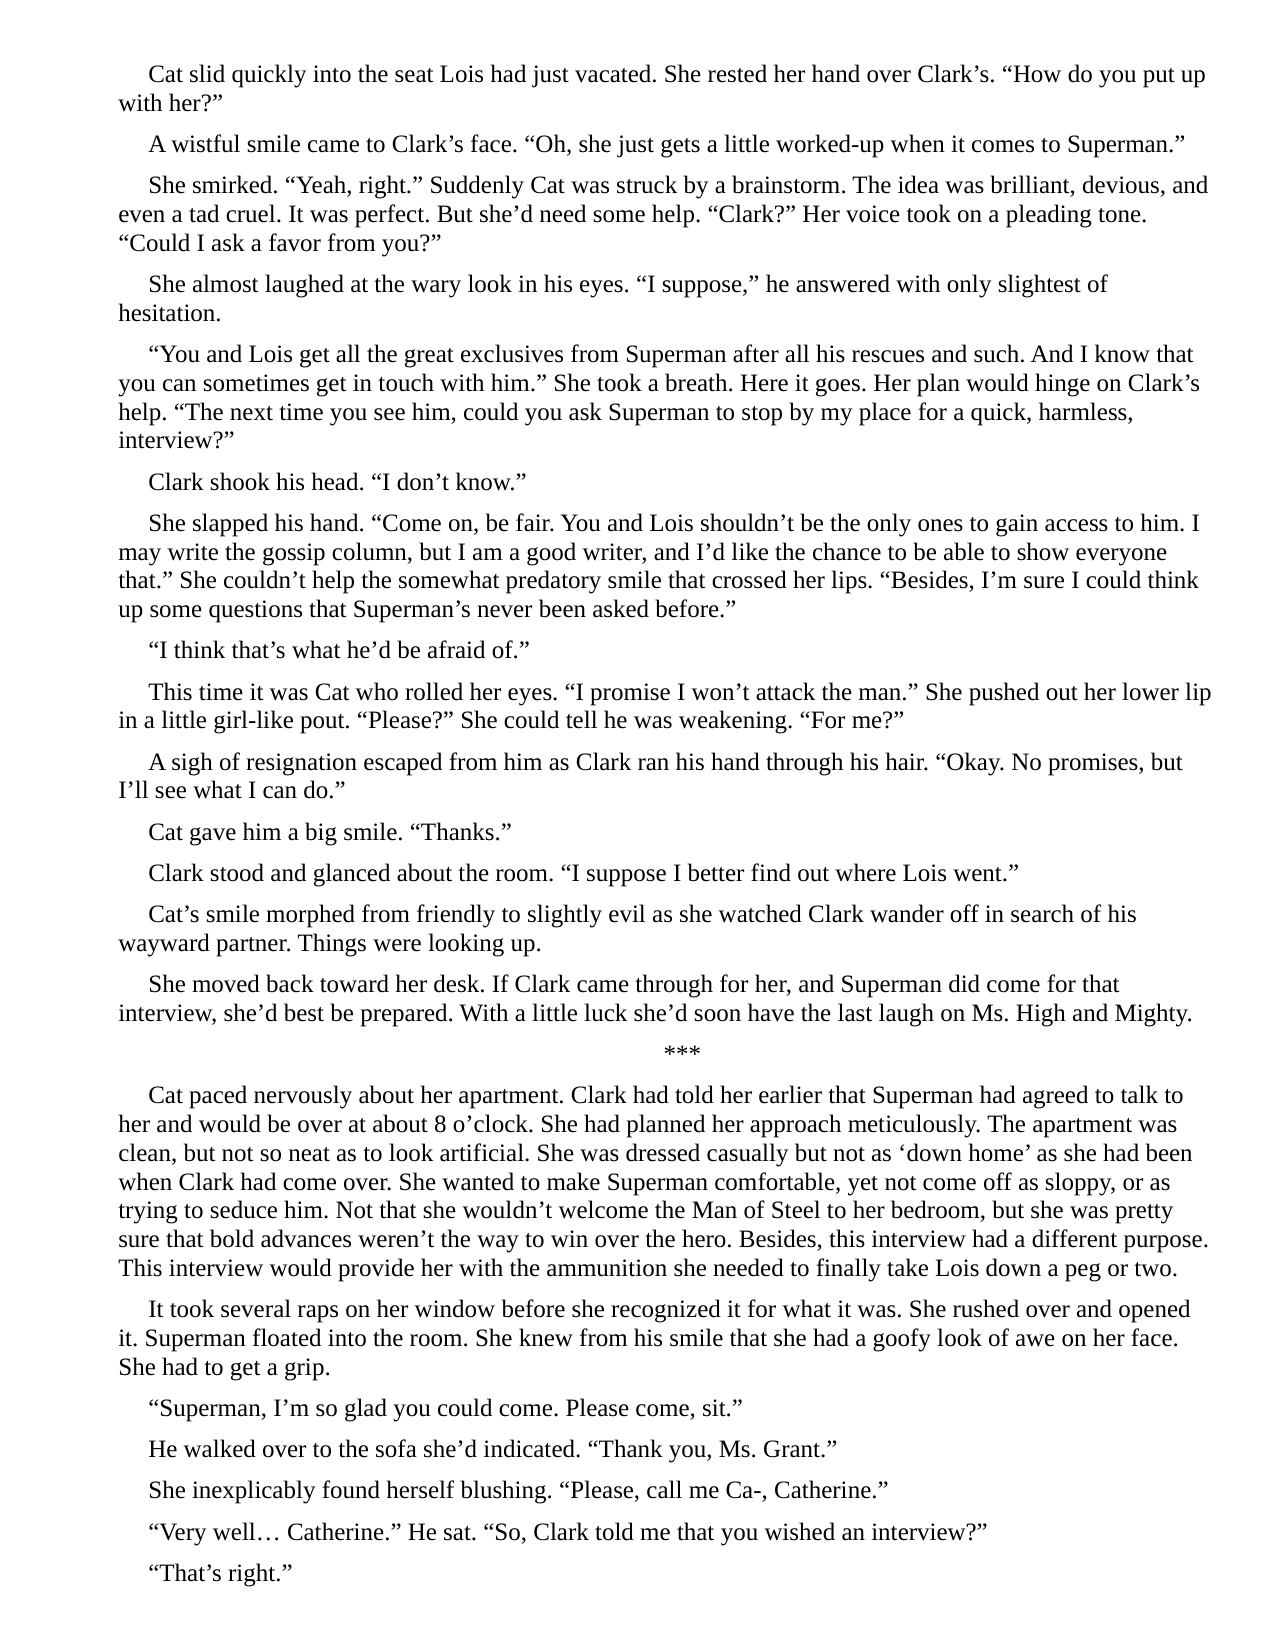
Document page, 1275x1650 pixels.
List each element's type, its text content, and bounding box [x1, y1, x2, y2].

text A wistful smile came to Clark’s face. “Oh, she just gets a little worked-up when it comes to Superman.” [118, 129, 1216, 158]
text She moved back toward her desk. If Clark came through for her, and Superman did come for that interview, she’d best be prepared. With a little luck she’d soon have the last laugh on Ms. High and Mighty. [118, 969, 1216, 1027]
text “I think that’s what he’d be afraid of.” [118, 635, 1216, 664]
text Cat slid quickly into the seat Lois had just vacated. She rested her hand over Clark’s. “How do you put up with her?” [118, 59, 1216, 117]
text “Superman, I’m so glad you could come. Please come, sit.” [118, 1393, 1216, 1422]
text “Very well… Catherine.” He sat. “So, Clark told me that you wished an interview?” [118, 1517, 1216, 1545]
text A sigh of resignation escaped from him as Clark ran his hand through his hair. “Okay. No promises, but I’ll see what I can do.” [118, 747, 1216, 804]
text She slapped his hand. “Come on, be fair. You and Lois shouldn’t be the only ones to gain access to him. I may write the gossip column, but I am a good writer, and I’d like the chance to be able to show everyone that.” She couldn’t help the somewhat predatory smile that crossed her lips. “Besides, I’m sure I could think up some questions that Superman’s never been asked before.” [118, 508, 1216, 623]
text It took several raps on her window before she recognized it for what it was. She rushed over and opened it. Superman floated into the room. She knew from his smile that she had a goofy look of awe on her face. She had to get a grip. [118, 1294, 1216, 1380]
text “You and Lois get all the great exclusives from Superman after all his rescues and such. And I know that you can sometimes get in touch with him.” She took a breath. Here it goes. Her plan would hinge on Clark’s help. “The next time you see him, could you ask Superman to stop by my place for a quick, harmless, interview?” [118, 339, 1216, 454]
text *** [118, 1039, 1216, 1068]
text Clark shook his head. “I don’t know.” [118, 467, 1216, 495]
text This time it was Cat who rolled her eyes. “I promise I won’t attack the man.” She pushed out her lower lip in a little girl-like pout. “Please?” She could tell he was weakening. “For me?” [118, 677, 1216, 734]
text Cat gave him a big smile. “Thanks.” [118, 817, 1216, 845]
text Cat paced nervously about her apartment. Clark had told her earlier that Superman had agreed to talk to her and would be over at about 8 o’clock. She had planned her approach meticulously. The apartment was clean, but not so neat as to look artificial. She was dressed casually but not as ‘down home’ as she had been when Clark had come over. She wanted to make Superman comfortable, yet not come off as sloppy, or as trying to seduce him. Not that she wouldn’t welcome the Man of Steel to her bedroom, but she was pretty sure that bold advances weren’t the way to win over the hero. Besides, this interview had a different purpose. This interview would provide her with the ammunition she needed to finally take Lois down a peg or two. [118, 1080, 1216, 1282]
text Clark stood and glanced about the room. “I suppose I better find out where Lois went.” [118, 858, 1216, 887]
text She inexplicably found herself blushing. “Please, call me Ca-, Catherine.” [118, 1475, 1216, 1504]
text She almost laughed at the wary look in his eyes. “I suppose,” he answered with only slightest of hesitation. [118, 269, 1216, 327]
text She smirked. “Yeah, right.” Suddenly Cat was struck by a brainstorm. The idea was brilliant, devious, and even a tad cruel. It was perfect. But she’d need some help. “Clark?” Her voice took on a pleading tone. “Could I ask a favor from you?” [118, 170, 1216, 257]
text Cat’s smile morphed from friendly to slightly evil as she watched Clark wander off in search of his wayward partner. Things were looking up. [118, 899, 1216, 957]
text “That’s right.” [118, 1558, 1216, 1587]
text He walked over to the sofa she’d indicated. “Thank you, Ms. Grant.” [118, 1434, 1216, 1463]
